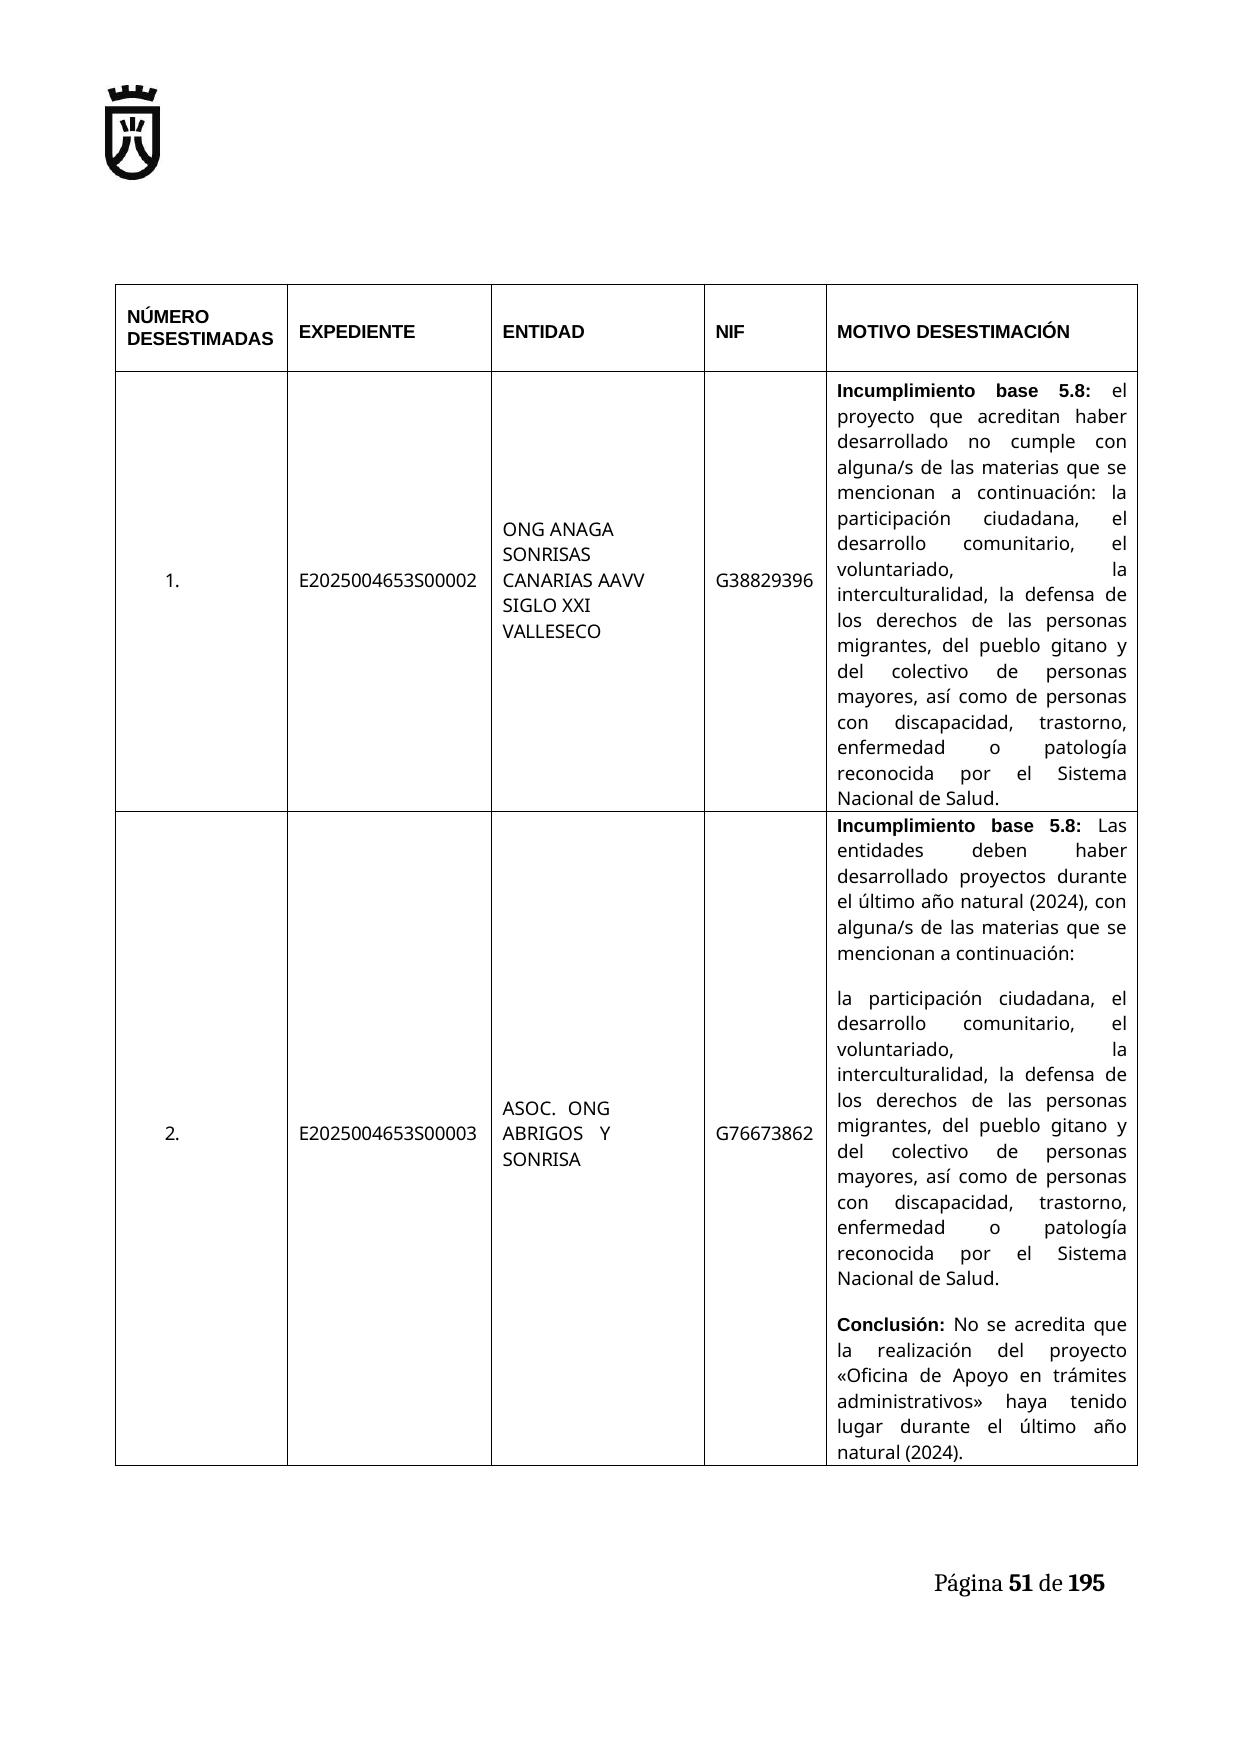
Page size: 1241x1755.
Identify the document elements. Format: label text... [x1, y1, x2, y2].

table_cell 1. [116, 372, 287, 811]
table_cell G38829396 [705, 372, 826, 811]
table_cell Incumplimiento base 5.8: el proyecto que acreditan haber desarrollado no cumple con alguna/s de las materias que se mencionan a continuación: la participación ciudadana, el desarrollo comunitario, el voluntariado, la interculturalidad, la defensa de los derechos de las personas migrantes, del pueblo gitano y del colectivo de personas mayores, así como de personas con discapacidad, trastorno, enfermedad o patología reconocida por el Sistema Nacional de Salud. [827, 372, 1137, 811]
table_cell E2025004653S00003 [288, 812, 491, 1464]
table_cell E2025004653S00002 [288, 372, 491, 811]
table_header ENTIDAD [492, 285, 704, 371]
table_header NÚMERO DESESTIMADAS [116, 285, 287, 371]
table_header EXPEDIENTE [288, 285, 491, 371]
table_header NIF [705, 285, 826, 371]
table_cell G76673862 [705, 812, 826, 1464]
table_cell Incumplimiento base 5.8: Las entidades deben haber desarrollado proyectos durante el último año natural (2024), con alguna/s de las materias que se mencionan a continuación: la participación ciudadana, el desarrollo comunitario, el voluntariado, la interculturalidad, la defensa de los derechos de las personas migrantes, del pueblo gitano y del colectivo de personas mayores, así como de personas con discapacidad, trastorno, enfermedad o patología reconocida por el Sistema Nacional de Salud. Conclusión: No se acredita que la realización del proyecto «Oficina de Apoyo en trámites administrativos» haya tenido lugar durante el último año natural (2024). [827, 812, 1137, 1464]
table_cell ASOC. ONG ABRIGOS Y SONRISA [492, 812, 704, 1464]
table_cell 2. [116, 812, 287, 1464]
table_header MOTIVO DESESTIMACIÓN [827, 285, 1137, 371]
table_cell ONG ANAGA SONRISAS CANARIAS AAVV SIGLO XXI VALLESECO [492, 372, 704, 811]
